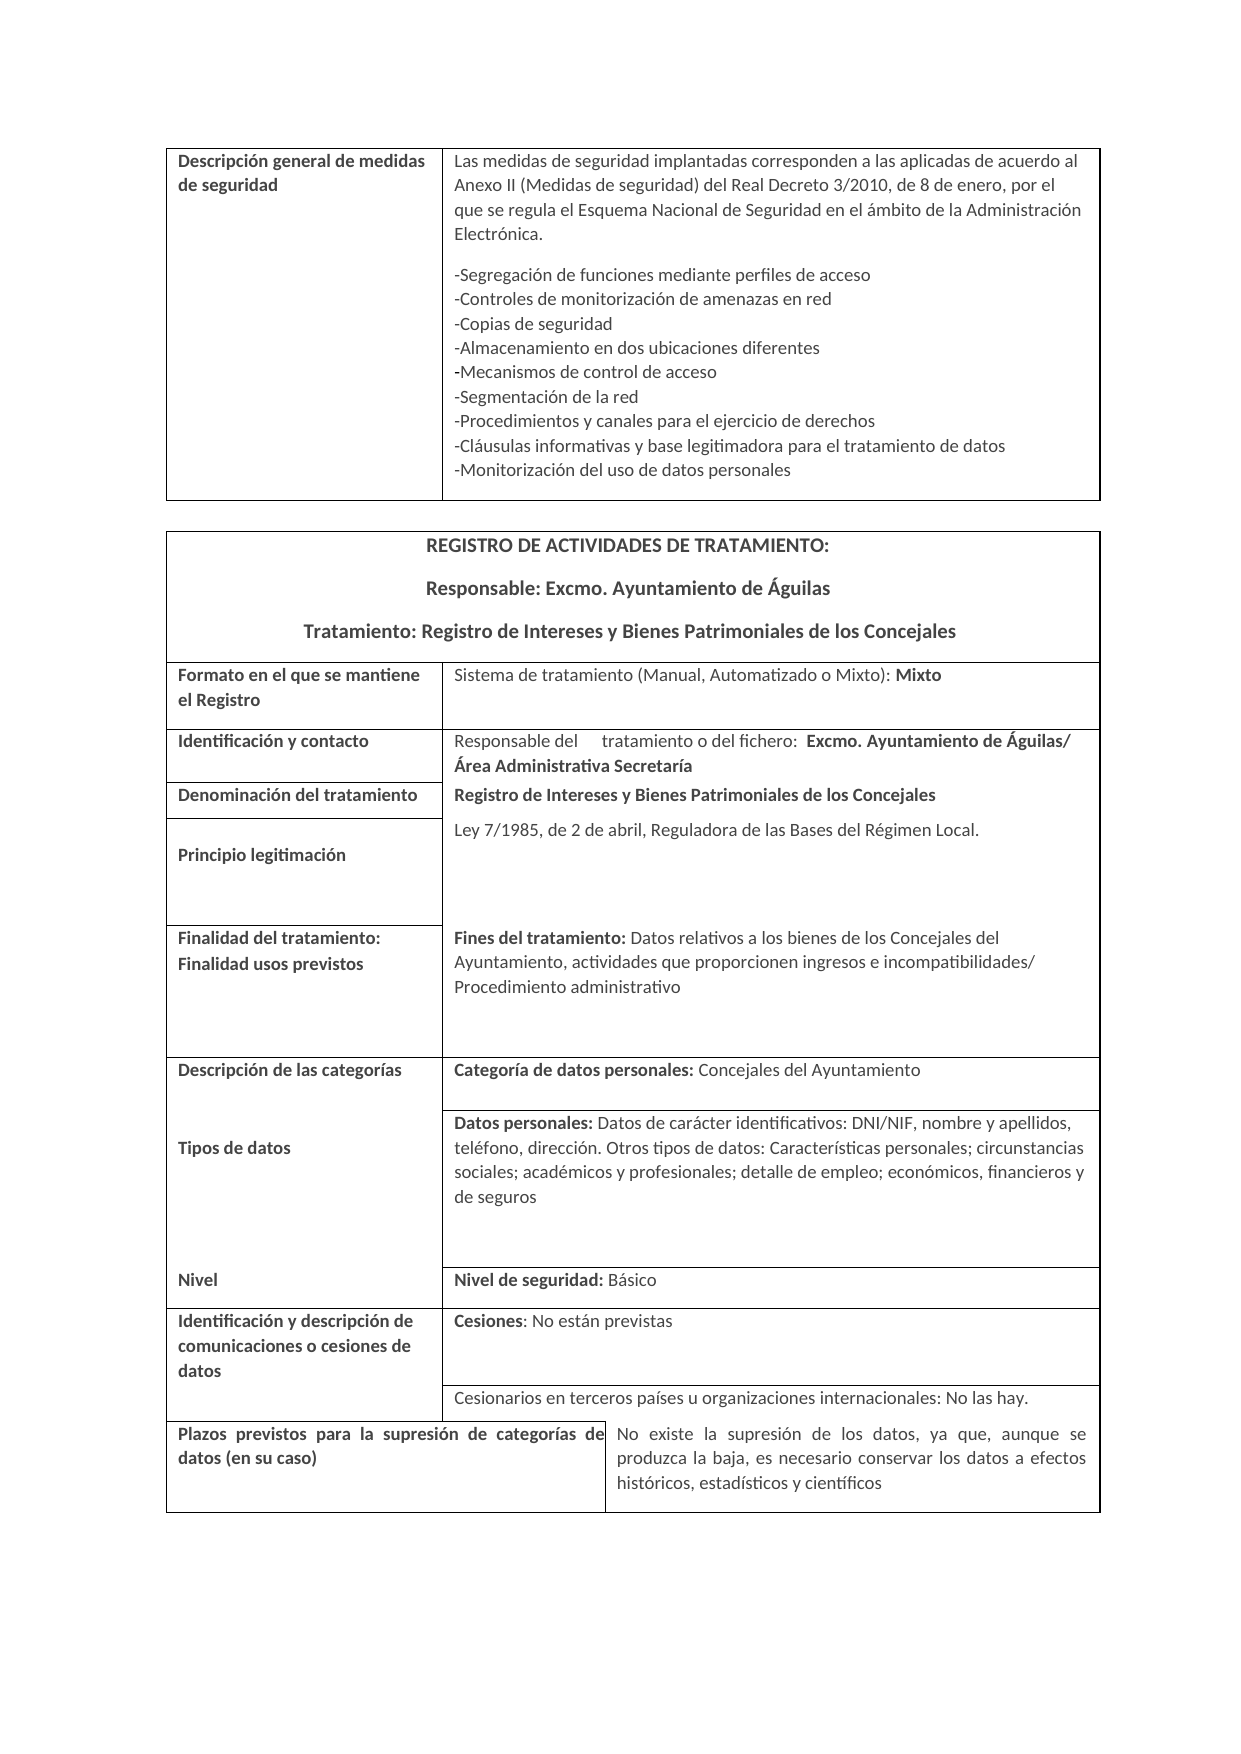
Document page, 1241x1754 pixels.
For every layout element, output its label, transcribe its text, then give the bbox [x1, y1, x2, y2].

table_cell Descripción de las categorías [167, 1058, 442, 1110]
table_cell Descripción general de medidas de seguridad [167, 149, 442, 500]
table_cell Registro de Intereses y Bienes Patrimoniales de los Concejales [443, 783, 1099, 817]
table_cell Nivel de seguridad: Básico [443, 1268, 1099, 1308]
table_cell Formato en el que se mantiene el Registro [167, 663, 442, 728]
table_cell Sistema de tratamiento (Manual, Automatizado o Mixto): Mixto [443, 663, 1099, 728]
table_cell Tipos de datos [167, 1110, 442, 1267]
table_cell Cesionarios en terceros países u organizaciones internacionales: No las hay. [443, 1386, 1099, 1421]
table_cell Denominación del tratamiento [167, 783, 442, 817]
table_cell No existe la supresión de los datos, ya que, aunque se produzca la baja, es necesario conservar los datos a efectos históricos, estadísticos y científicos [606, 1422, 1099, 1512]
table_cell Las medidas de seguridad implantadas corresponden a las aplicadas de acuerdo al Anexo II (Medidas de seguridad) del Real Decreto 3/2010, de 8 de enero, por el que se regula el Esquema Nacional de Seguridad en el ámbito de la Administración Electrónica. -Segregación de funciones mediante perfiles de acceso -Controles de monitorización de amenazas en red -Copias de seguridad -Almacenamiento en dos ubicaciones diferentes -Mecanismos de control de acceso -Segmentación de la red -Procedimientos y canales para el ejercicio de derechos -Cláusulas informativas y base legitimadora para el tratamiento de datos -Monitorización del uso de datos personales [443, 149, 1099, 500]
table_cell Plazos previstos para la supresión de categorías de datos (en su caso) [167, 1422, 605, 1512]
table_cell Identificación y contacto [167, 730, 442, 782]
table_cell Ley 7/1985, de 2 de abril, Reguladora de las Bases del Régimen Local. [443, 819, 1099, 925]
table_header REGISTRO DE ACTIVIDADES DE TRATAMIENTO: Responsable: Excmo. Ayuntamiento de Águilas Tratamiento: Registro de Intereses y Bienes Patrimoniales de los Concejales [167, 532, 1099, 662]
table_cell Cesiones: No están previstas [443, 1309, 1099, 1385]
table_cell Categoría de datos personales: Concejales del Ayuntamiento [443, 1058, 1099, 1110]
table_cell Identificación y descripción de comunicaciones o cesiones de datos [167, 1309, 442, 1421]
table_cell Principio legitimación [167, 819, 442, 925]
table_cell Nivel [167, 1267, 442, 1308]
table_cell Finalidad del tratamiento: Finalidad usos previstos [167, 926, 442, 1057]
table_cell Responsable del tratamiento o del fichero: Excmo. Ayuntamiento de Águilas/ Área Administrativa Secretaría [443, 730, 1099, 782]
table_cell Datos personales: Datos de carácter identificativos: DNI/NIF, nombre y apellidos, teléfono, dirección. Otros tipos de datos: Características personales; circunstancias sociales; académicos y profesionales; detalle de empleo; económicos, financieros y de seguros [443, 1111, 1099, 1267]
table_cell Fines del tratamiento: Datos relativos a los bienes de los Concejales del Ayuntamiento, actividades que proporcionen ingresos e incompatibilidades/ Procedimiento administrativo [443, 926, 1099, 1057]
